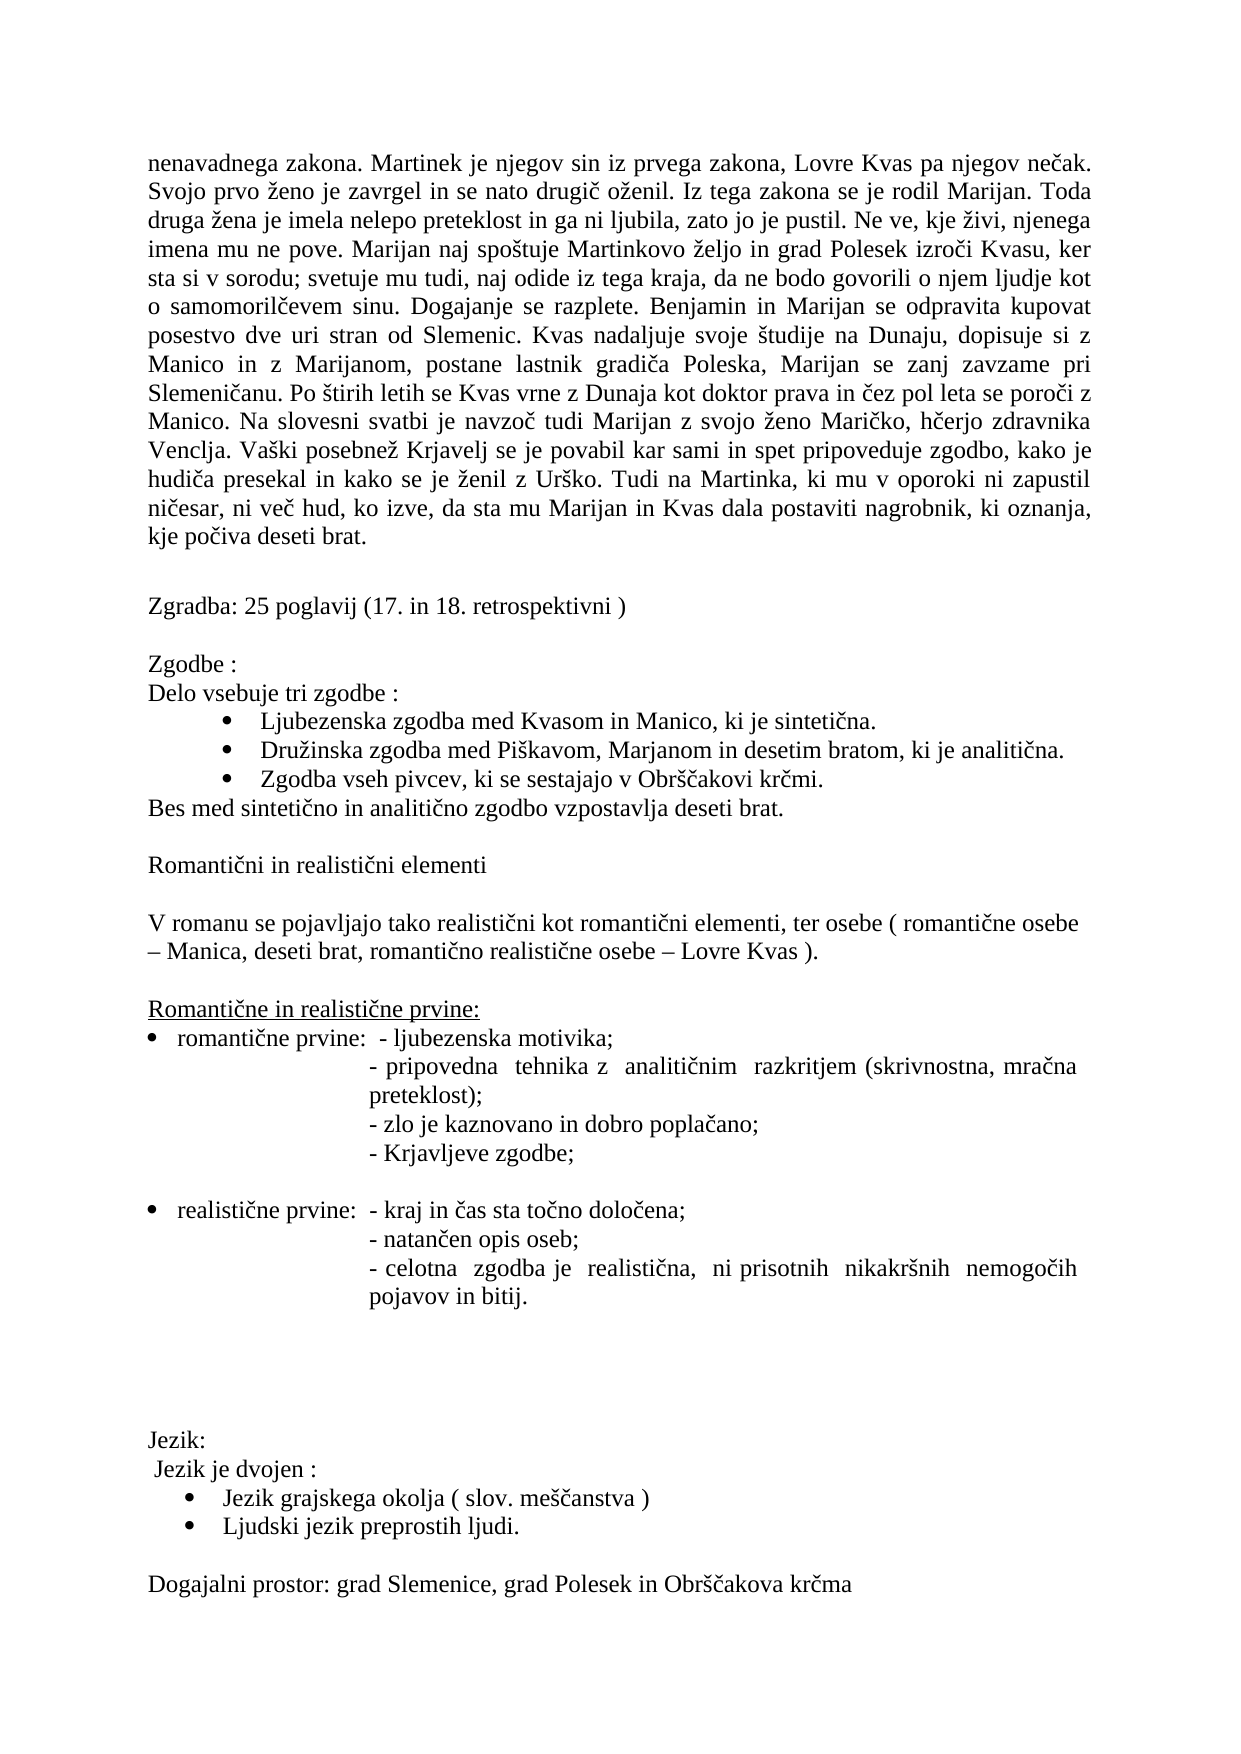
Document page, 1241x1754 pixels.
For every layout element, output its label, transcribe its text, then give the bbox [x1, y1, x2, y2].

text Zgradba: 25 poglavij (17. in 18. retrospektivni ) [148, 591, 1093, 620]
text Dogajalni prostor: grad Slemenice, grad Polesek in Obrščakova krčma [148, 1569, 1093, 1598]
text Jezik: [148, 1425, 1093, 1454]
text V romanu se pojavljajo tako realistični kot romantični elementi, ter osebe ( romantične osebe – Manica, deseti brat, romantično realistične osebe – Lovre Kvas ). [148, 908, 1093, 965]
text Romantični in realistični elementi [148, 850, 1093, 879]
text Zgodbe : [148, 649, 1093, 678]
list realistične prvine: - kraj in čas sta točno določena; [148, 1195, 1078, 1224]
text Delo vsebuje tri zgodbe : [148, 678, 1093, 706]
text - natančen opis oseb; [295, 1224, 1078, 1253]
text - Krjavljeve zgodbe; [295, 1138, 1078, 1166]
text - zlo je kaznovano in dobro poplačano; [295, 1109, 1078, 1138]
text Jezik je dvojen : [148, 1454, 1093, 1483]
list Zgodba vseh pivcev, ki se sestajajo v Obrščakovi krčmi. [223, 764, 1093, 793]
text Bes med sintetično in analitično zgodbo vzpostavlja deseti brat. [148, 793, 1093, 821]
list Ljudski jezik preprostih ljudi. [185, 1511, 1093, 1540]
text - pripovedna tehnika z analitičnim razkritjem (skrivnostna, mračna preteklost); [369, 1051, 1078, 1109]
text Romantične in realistične prvine: [148, 994, 1078, 1023]
text nenavadnega zakona. Martinek je njegov sin iz prvega zakona, Lovre Kvas pa njegov nečak. Svojo prvo ženo je zavrgel in se nato drugič oženil. Iz tega zakona se je rodil Marijan. Toda druga žena je imela nelepo preteklost in ga ni ljubila, zato jo je pustil. Ne ve, kje živi, njenega imena mu ne pove. Marijan naj spoštuje Martinkovo željo in grad Polesek izroči Kvasu, ker sta si v sorodu; svetuje mu tudi, naj odide iz tega kraja, da ne bodo govorili o njem ljudje kot o samomorilčevem sinu. Dogajanje se razplete. Benjamin in Marijan se odpravita kupovat posestvo dve uri stran od Slemenic. Kvas nadaljuje svoje študije na Dunaju, dopisuje si z Manico in z Marijanom, postane lastnik gradiča Poleska, Marijan se zanj zavzame pri Slemeničanu. Po štirih letih se Kvas vrne z Dunaja kot doktor prava in čez pol leta se poroči z Manico. Na slovesni svatbi je navzoč tudi Marijan z svojo ženo Maričko, hčerjo zdravnika Venclja. Vaški posebnež Krjavelj se je povabil kar sami in spet pripoveduje zgodbo, kako je hudiča presekal in kako se je ženil z Urško. Tudi na Martinka, ki mu v oporoki ni zapustil ničesar, ni več hud, ko izve, da sta mu Marijan in Kvas dala postaviti nagrobnik, ki oznanja, kje počiva deseti brat. [148, 148, 1093, 550]
list Ljubezenska zgodba med Kvasom in Manico, ki je sintetična. [223, 706, 1093, 735]
list romantične prvine: - ljubezenska motivika; [148, 1023, 1078, 1051]
list Družinska zgodba med Piškavom, Marjanom in desetim bratom, ki je analitična. [223, 735, 1093, 764]
text - celotna zgodba je realistična, ni prisotnih nikakršnih nemogočih pojavov in bitij. [369, 1253, 1078, 1310]
list Jezik grajskega okolja ( slov. meščanstva ) [185, 1483, 1093, 1511]
